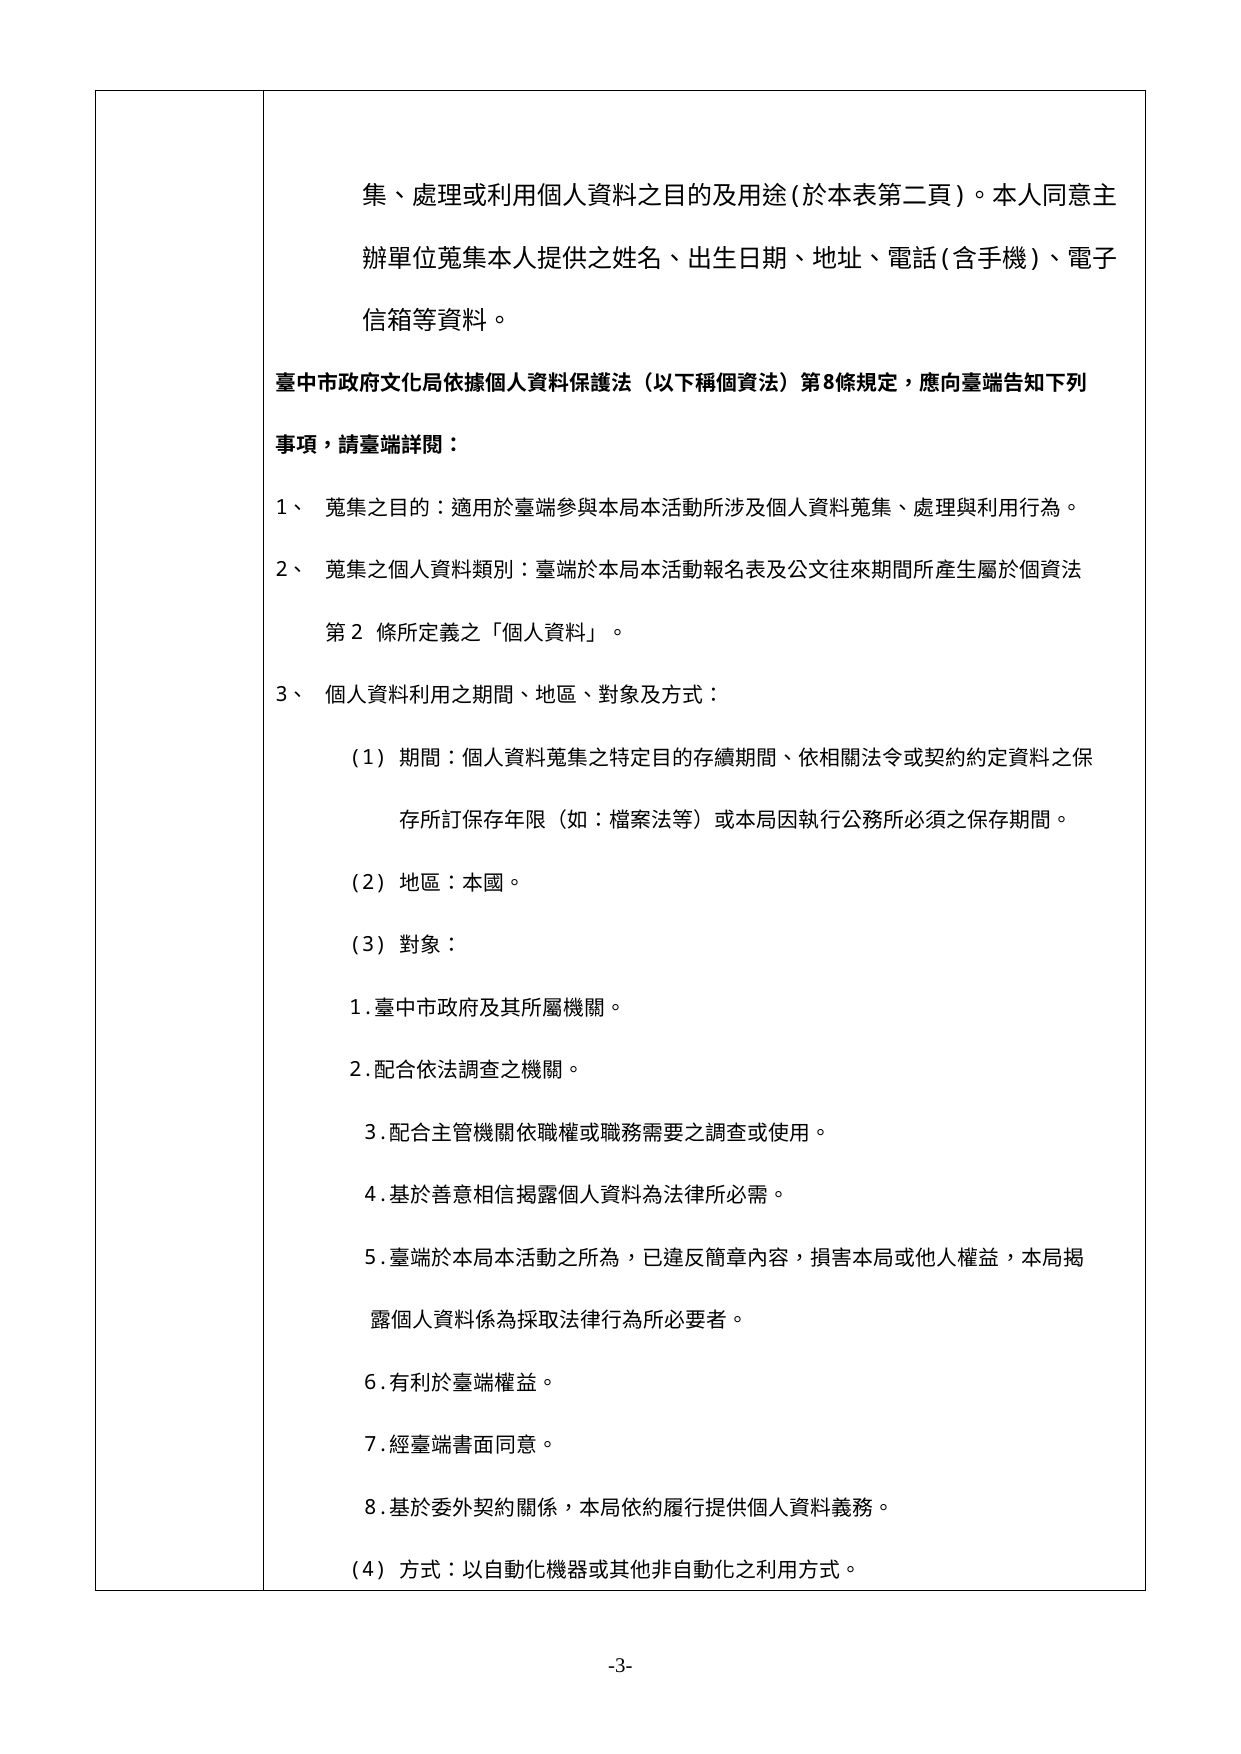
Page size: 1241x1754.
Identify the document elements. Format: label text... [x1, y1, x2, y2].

table_cell [96, 91, 263, 1589]
table_cell 作品為本人三年以內創作，無抄襲、重作、臨摹、代題字及冒名頂替情事，亦未曾參加其他競賽得獎。 本人遵守本比賽簡章規定，所載內容如有不實或違反簡章規定者，願被取消資格並自負法律責任，絕無異議。 主辦單位得對本屆得獎作品進行展覽和印製出版品或開發文創品等，並得無限期、次數、各類型態媒體宣傳、展覽、專輯、文創品等印製權及網站刊登權，及進行任何形式之非營利性使用，不再另予通知或致酬原作者。 本人對於參賽作品所涉及侵犯他人智慧財產權，願自負法律責任。 本人已詳閱臺中市政府文化局依個資法第8條所告知事項並清楚瞭解蒐集、處理或利用個人資料之目的及用途(於本表第二頁)。本人同意主辦單位蒐集本人提供之姓名、出生日期、地址、電話(含手機)、電子信箱等資料。 臺中市政府文化局依據個人資料保護法（以下稱個資法）第8條規定，應向臺端告知下列事項，請臺端詳閱： 蒐集之目的：適用於臺端參與本局本活動所涉及個人資料蒐集、處理與利用行為。 蒐集之個人資料類別：臺端於本局本活動報名表及公文往來期間所產生屬於個資法第2 條所定義之「個人資料」。 個人資料利用之期間、地區、對象及方式： 期間：個人資料蒐集之特定目的存續期間、依相關法令或契約約定資料之保存所訂保存年限（如：檔案法等）或本局因執行公務所必須之保存期間。 地區：本國。 對象： 1.臺中市政府及其所屬機關。 2.配合依法調查之機關。 3.配合主管機關依職權或職務需要之調查或使用。 4.基於善意相信揭露個人資料為法律所必需。 5.臺端於本局本活動之所為，已違反簡章內容，損害本局或他人權益，本局揭露個人資料係為採取法律行為所必要者。 6.有利於臺端權益。 7.經臺端書面同意。 8.基於委外契約關係，本局依約履行提供個人資料義務。 方式：以自動化機器或其他非自動化之利用方式。 依據個資法第三條規定，臺端得以書面或致電本局保有臺端之個人資料得行使下列權利： 得向本局查詢、請求閱覽或請求製給複製本，而本局依法得酌收必要成本費用。 得向本局請求補充或更正，惟依法臺端應為適當之釋明。 得向本局請求停止蒐集、處理或利用及請求刪除，惟依法本局因執行業務所必須者，得不依臺端請求為之。 臺端得自由選擇是否提供相關個人資料：臺端得自由選擇是否提供相關個人資料，惟臺端若拒絕提供相關個人資料，本局將無法進行必要之審核及處理作業，致無法提供臺端相關服務。 [264, 91, 1145, 1589]
